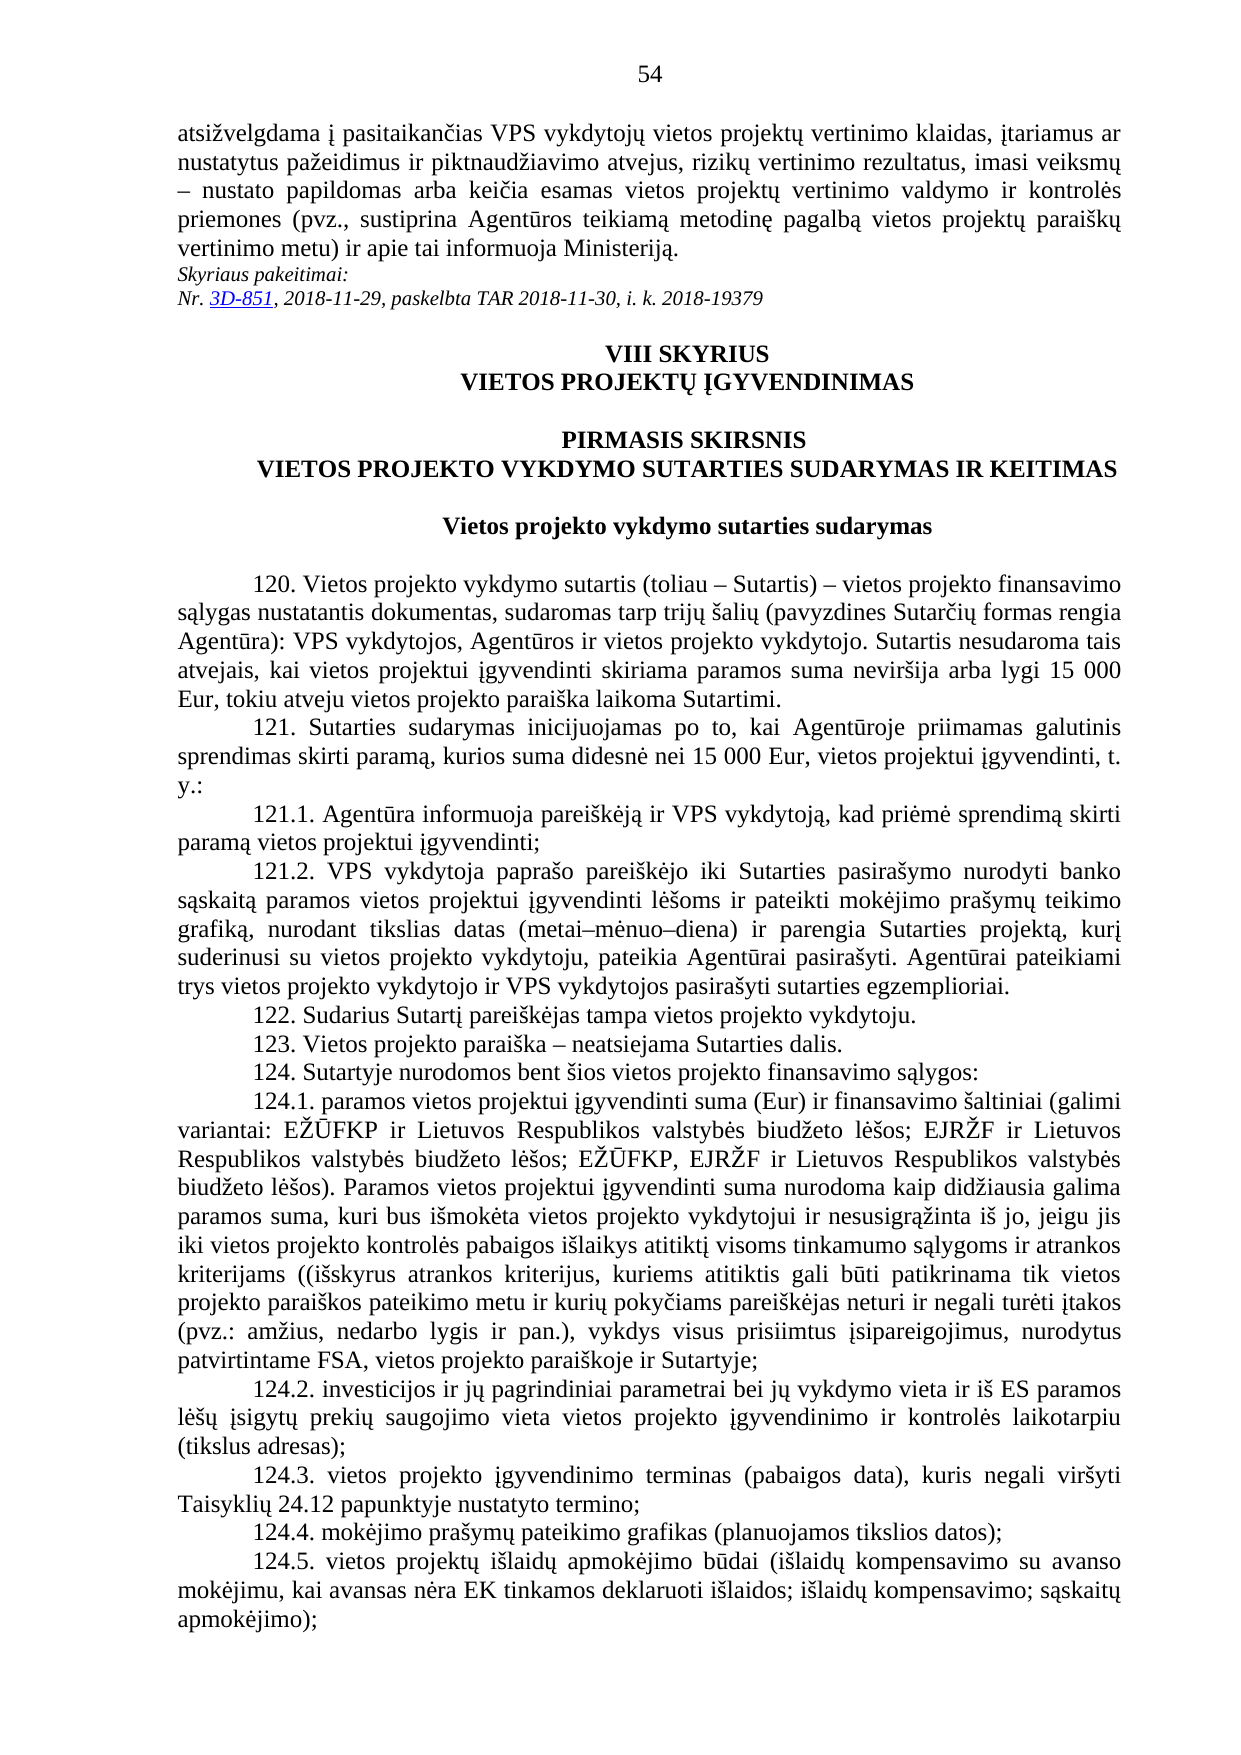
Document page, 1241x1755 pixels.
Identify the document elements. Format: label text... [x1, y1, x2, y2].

text Vietos projekto vykdymo sutarties sudarymas [177, 511, 1122, 540]
text PIRMASIS SKIRSNIS [177, 425, 1122, 454]
text 123. Vietos projekto paraiška – neatsiejama Sutarties dalis. [177, 1029, 1122, 1057]
text 124.4. mokėjimo prašymų pateikimo grafikas (planuojamos tikslios datos); [177, 1517, 1122, 1546]
text 124. Sutartyje nurodomos bent šios vietos projekto finansavimo sąlygos: [177, 1057, 1122, 1086]
text Skyriaus pakeitimai: [177, 262, 1122, 286]
text VIETOS PROJEKTO VYKDYMO SUTARTIES SUDARYMAS IR KEITIMAS [177, 454, 1122, 482]
text 121. Sutarties sudarymas inicijuojamas po to, kai Agentūroje priimamas galutinis sprendimas skirti paramą, kurios suma didesnė nei 15 000 Eur, vietos projektui įgyvendinti, t. y.: [177, 712, 1122, 799]
text VIETOS PROJEKTŲ ĮGYVENDINIMAS [177, 367, 1122, 396]
text 122. Sudarius Sutartį pareiškėjas tampa vietos projekto vykdytoju. [177, 1000, 1122, 1029]
text 124.2. investicijos ir jų pagrindiniai parametrai bei jų vykdymo vieta ir iš ES paramos lėšų įsigytų prekių saugojimo vieta vietos projekto įgyvendinimo ir kontrolės laikotarpiu (tikslus adresas); [177, 1374, 1122, 1460]
text 124.1. paramos vietos projektui įgyvendinti suma (Eur) ir finansavimo šaltiniai (galimi variantai: EŽŪFKP ir Lietuvos Respublikos valstybės biudžeto lėšos; EJRŽF ir Lietuvos Respublikos valstybės biudžeto lėšos; EŽŪFKP, EJRŽF ir Lietuvos Respublikos valstybės biudžeto lėšos). Paramos vietos projektui įgyvendinti suma nurodoma kaip didžiausia galima paramos suma, kuri bus išmokėta vietos projekto vykdytojui ir nesusigrąžinta iš jo, jeigu jis iki vietos projekto kontrolės pabaigos išlaikys atitiktį visoms tinkamumo sąlygoms ir atrankos kriterijams ((išskyrus atrankos kriterijus, kuriems atitiktis gali būti patikrinama tik vietos projekto paraiškos pateikimo metu ir kurių pokyčiams pareiškėjas neturi ir negali turėti įtakos (pvz.: amžius, nedarbo lygis ir pan.), vykdys visus prisiimtus įsipareigojimus, nurodytus patvirtintame FSA, vietos projekto paraiškoje ir Sutartyje; [177, 1086, 1122, 1374]
text atsižvelgdama į pasitaikančias VPS vykdytojų vietos projektų vertinimo klaidas, įtariamus ar nustatytus pažeidimus ir piktnaudžiavimo atvejus, rizikų vertinimo rezultatus, imasi veiksmų – nustato papildomas arba keičia esamas vietos projektų vertinimo valdymo ir kontrolės priemones (pvz., sustiprina Agentūros teikiamą metodinę pagalbą vietos projektų paraiškų vertinimo metu) ir apie tai informuoja Ministeriją. [177, 118, 1122, 262]
text 124.5. vietos projektų išlaidų apmokėjimo būdai (išlaidų kompensavimo su avanso mokėjimu, kai avansas nėra EK tinkamos deklaruoti išlaidos; išlaidų kompensavimo; sąskaitų apmokėjimo); [177, 1546, 1122, 1632]
text 124.3. vietos projekto įgyvendinimo terminas (pabaigos data), kuris negali viršyti Taisyklių 24.12 papunktyje nustatyto termino; [177, 1460, 1122, 1517]
text 121.2. VPS vykdytoja paprašo pareiškėjo iki Sutarties pasirašymo nurodyti banko sąskaitą paramos vietos projektui įgyvendinti lėšoms ir pateikti mokėjimo prašymų teikimo grafiką, nurodant tikslias datas (metai–mėnuo–diena) ir parengia Sutarties projektą, kurį suderinusi su vietos projekto vykdytoju, pateikia Agentūrai pasirašyti. Agentūrai pateikiami trys vietos projekto vykdytojo ir VPS vykdytojos pasirašyti sutarties egzemplioriai. [177, 856, 1122, 1000]
text VIII SKYRIUS [177, 339, 1122, 367]
text Nr. 3D-851, 2018-11-29, paskelbta TAR 2018-11-30, i. k. 2018-19379 [177, 286, 1122, 310]
text 120. Vietos projekto vykdymo sutartis (toliau – Sutartis) – vietos projekto finansavimo sąlygas nustatantis dokumentas, sudaromas tarp trijų šalių (pavyzdines Sutarčių formas rengia Agentūra): VPS vykdytojos, Agentūros ir vietos projekto vykdytojo. Sutartis nesudaroma tais atvejais, kai vietos projektui įgyvendinti skiriama paramos suma neviršija arba lygi 15 000 Eur, tokiu atveju vietos projekto paraiška laikoma Sutartimi. [177, 569, 1122, 712]
text 121.1. Agentūra informuoja pareiškėją ir VPS vykdytoją, kad priėmė sprendimą skirti paramą vietos projektui įgyvendinti; [177, 799, 1122, 856]
